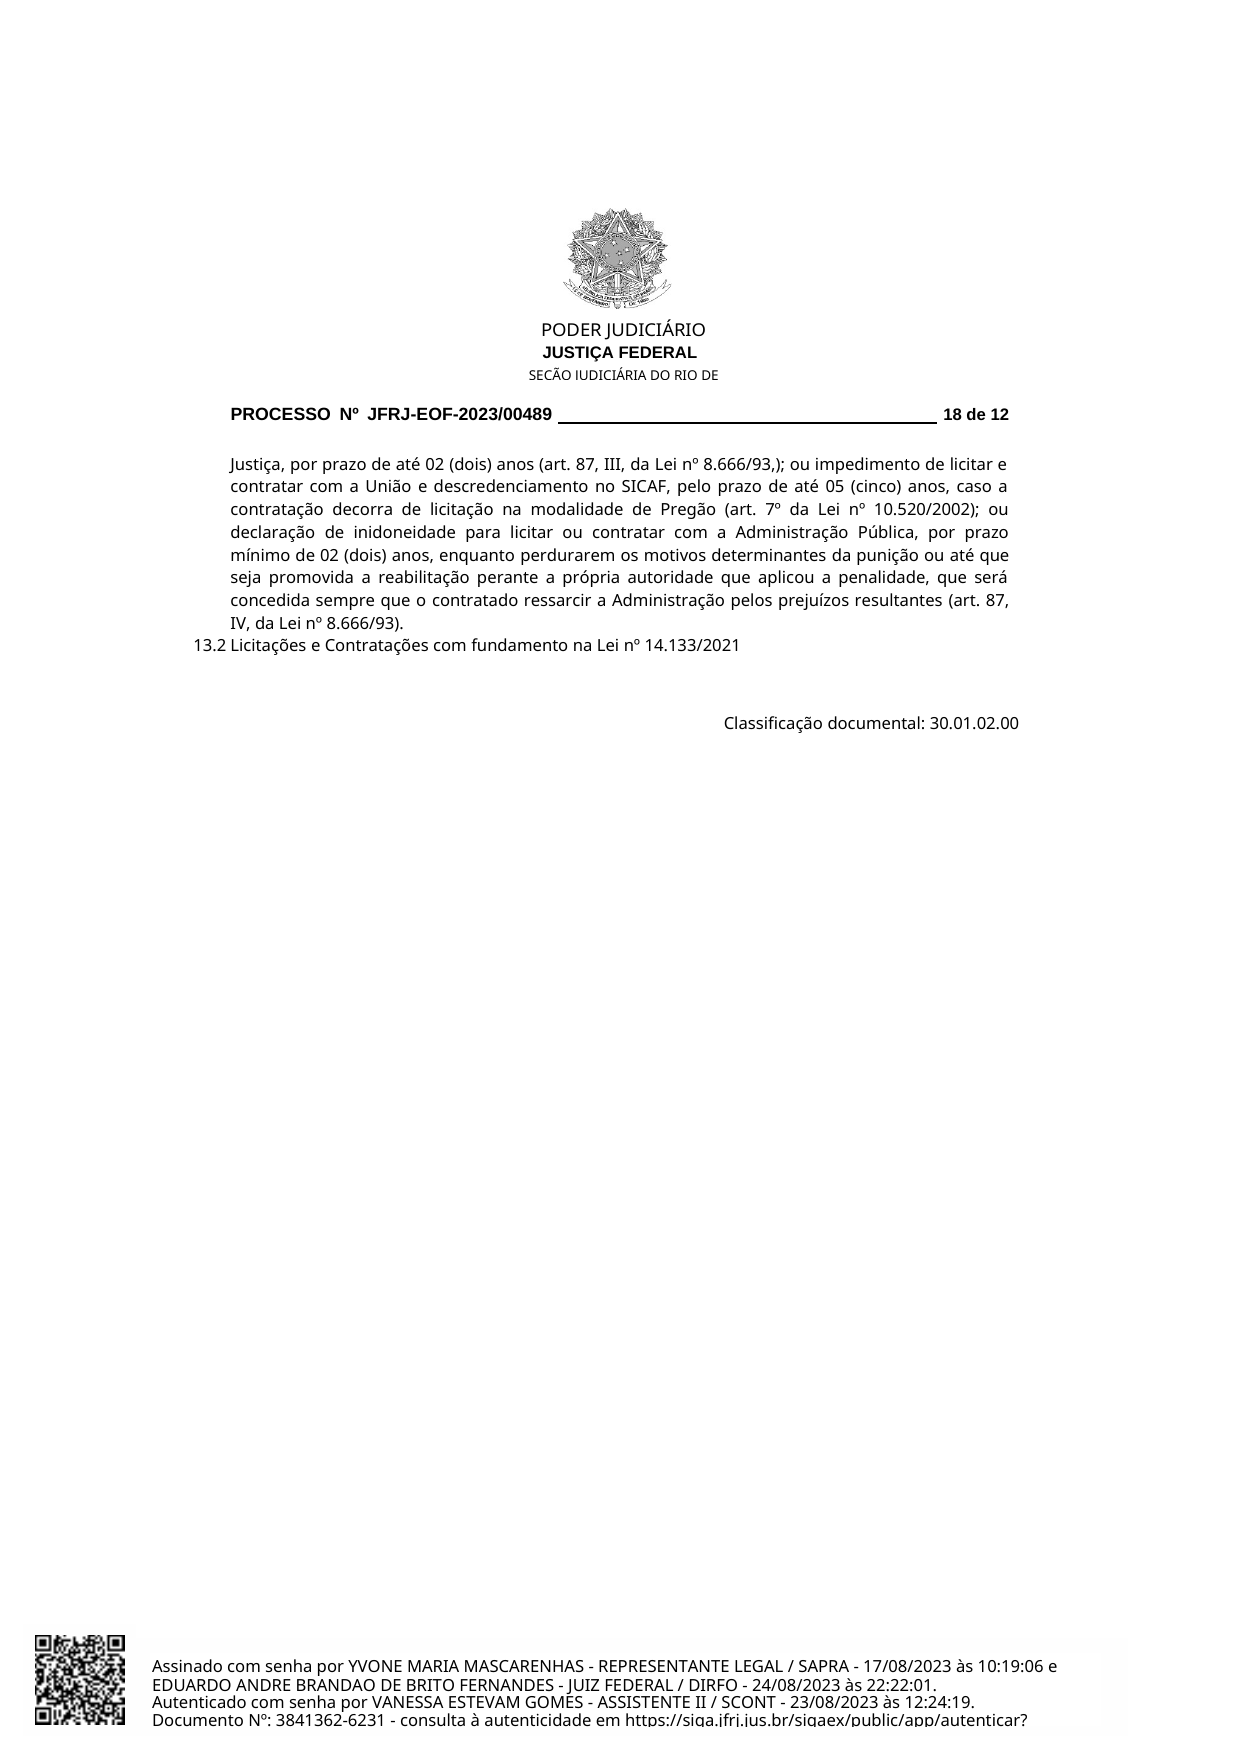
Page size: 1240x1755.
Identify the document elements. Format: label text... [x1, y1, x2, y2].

text Classificação documental: 30.01.02.00 [723, 712, 1239, 734]
list Justiça, por prazo de até 02 (dois) anos (art. 87, III, da Lei nº 8.666/93,); ou impedimento de licitar e contratar com a União e descredenciamento no SICAF, pelo prazo de até 05 (cinco) anos, caso a contratação decorra de licitação na modalidade de Pregão (art. 7º da Lei nº 10.520/2002); ou declaração de inidoneidade para licitar ou contratar com a Administração Pública, por prazo mínimo de 02 (dois) anos, enquanto perdurarem os motivos determinantes da punição ou até que seja promovida a reabilitação perante a própria autoridade que aplicou a penalidade, que será concedida sempre que o contratado ressarcir a Administração pelos prejuízos resultantes (art. 87, IV, da Lei nº 8.666/93). [179, 452, 1009, 634]
list Licitações e Contratações com fundamento na Lei nº 14.133/2021 [193, 634, 1239, 657]
